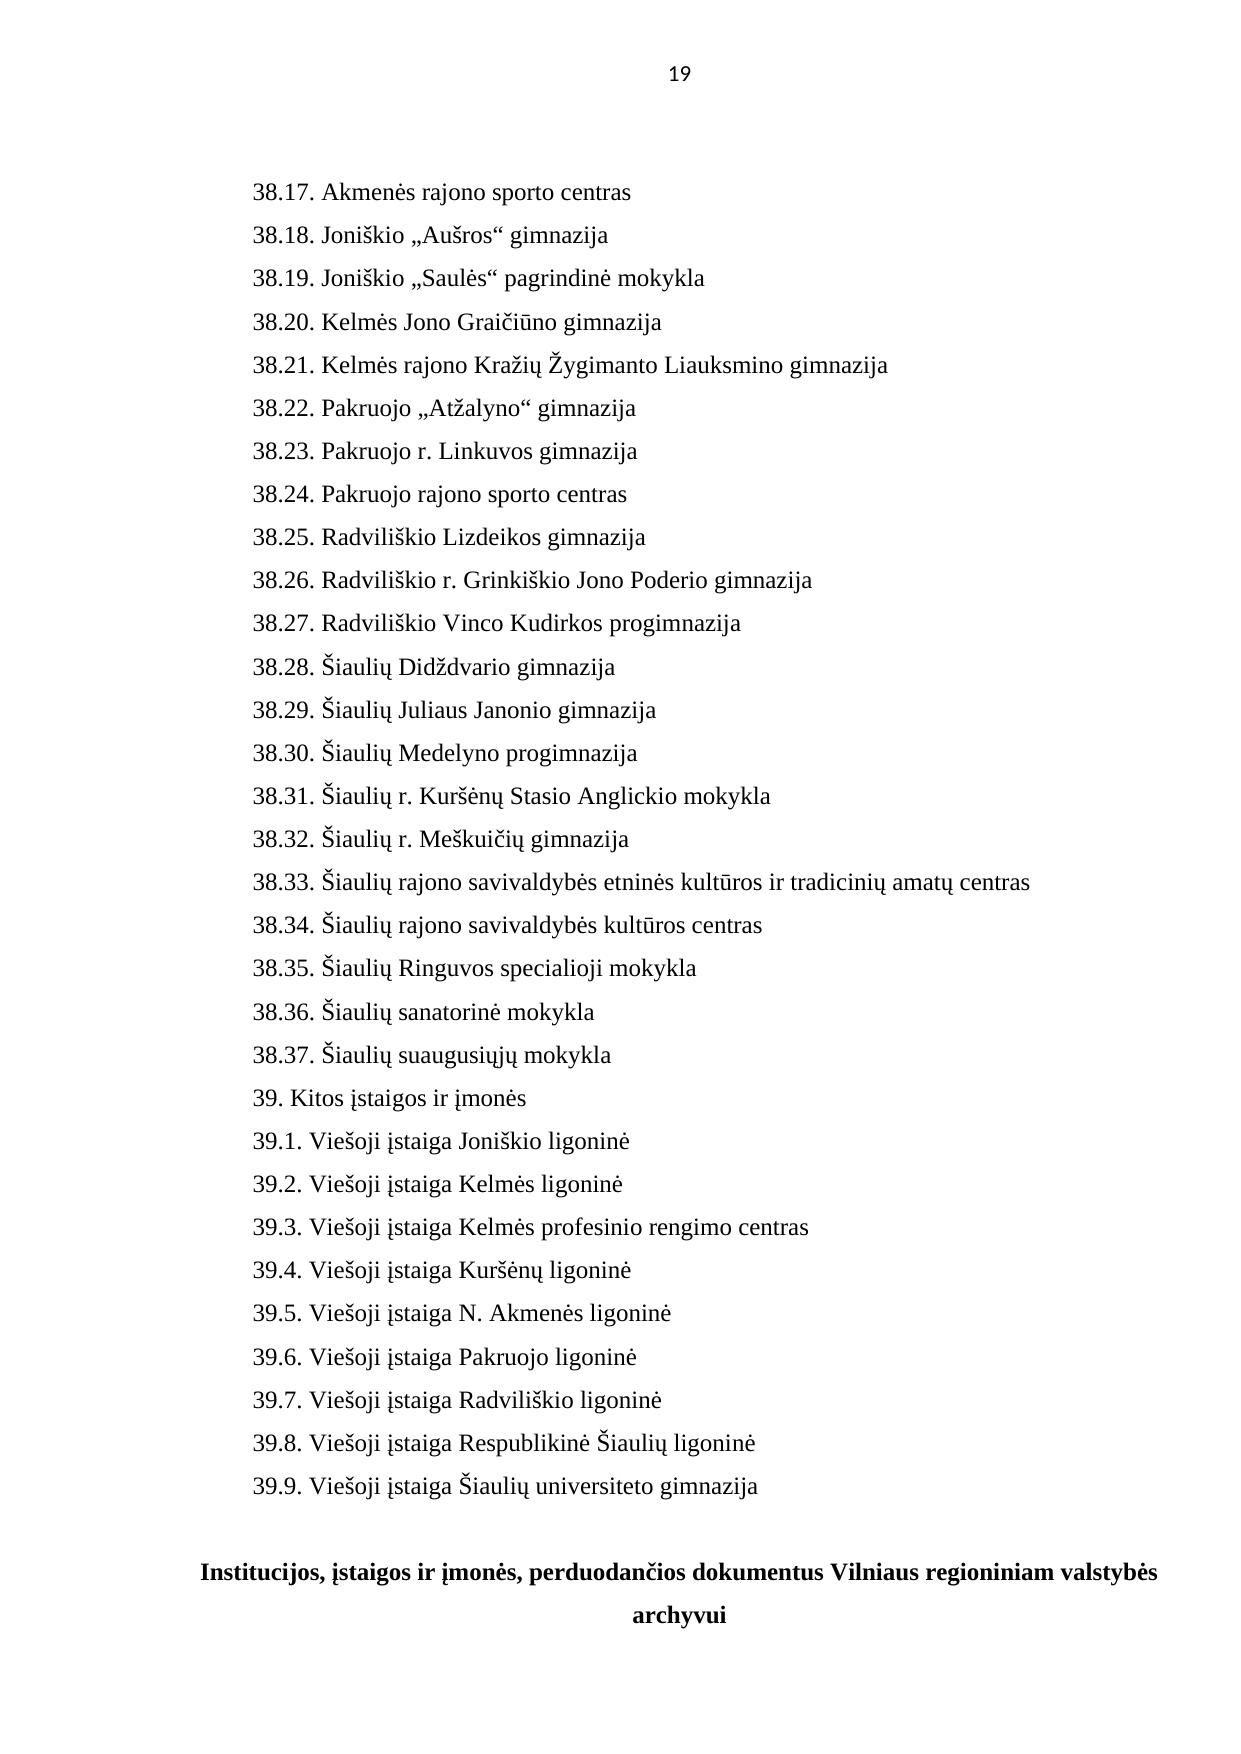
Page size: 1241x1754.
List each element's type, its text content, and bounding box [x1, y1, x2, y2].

text 39.3. Viešoji įstaiga Kelmės profesinio rengimo centras [177, 1212, 1181, 1241]
text 38.31. Šiaulių r. Kuršėnų Stasio Anglickio mokykla [177, 781, 1181, 810]
text 38.30. Šiaulių Medelyno progimnazija [177, 738, 1181, 767]
text 38.32. Šiaulių r. Meškuičių gimnazija [177, 824, 1181, 853]
text 38.18. Joniškio „Aušros“ gimnazija [177, 220, 1181, 249]
text 38.33. Šiaulių rajono savivaldybės etninės kultūros ir tradicinių amatų centras [177, 867, 1181, 896]
text 38.22. Pakruojo „Atžalyno“ gimnazija [177, 393, 1181, 422]
text 38.23. Pakruojo r. Linkuvos gimnazija [177, 436, 1181, 465]
text 39.2. Viešoji įstaiga Kelmės ligoninė [177, 1169, 1181, 1198]
text 38.37. Šiaulių suaugusiųjų mokykla [177, 1040, 1181, 1068]
text 39.5. Viešoji įstaiga N. Akmenės ligoninė [177, 1298, 1181, 1327]
text 39.7. Viešoji įstaiga Radviliškio ligoninė [177, 1385, 1181, 1413]
text 38.27. Radviliškio Vinco Kudirkos progimnazija [177, 608, 1181, 637]
text 39.8. Viešoji įstaiga Respublikinė Šiaulių ligoninė [177, 1428, 1181, 1457]
text 38.24. Pakruojo rajono sporto centras [177, 479, 1181, 508]
text 38.35. Šiaulių Ringuvos specialioji mokykla [177, 953, 1181, 982]
text 38.21. Kelmės rajono Kražių Žygimanto Liauksmino gimnazija [177, 350, 1181, 378]
text 39.9. Viešoji įstaiga Šiaulių universiteto gimnazija [177, 1471, 1181, 1500]
text 39.1. Viešoji įstaiga Joniškio ligoninė [177, 1126, 1181, 1155]
text 38.36. Šiaulių sanatorinė mokykla [177, 997, 1181, 1025]
text 38.25. Radviliškio Lizdeikos gimnazija [177, 522, 1181, 551]
text Institucijos, įstaigos ir įmonės, perduodančios dokumentus Vilniaus regioniniam valstybės archyvui [177, 1557, 1181, 1629]
text 38.29. Šiaulių Juliaus Janonio gimnazija [177, 695, 1181, 723]
text 39.4. Viešoji įstaiga Kuršėnų ligoninė [177, 1255, 1181, 1284]
text 38.17. Akmenės rajono sporto centras [177, 177, 1181, 206]
text 38.20. Kelmės Jono Graičiūno gimnazija [177, 307, 1181, 335]
text 38.28. Šiaulių Didždvario gimnazija [177, 652, 1181, 680]
text 38.26. Radviliškio r. Grinkiškio Jono Poderio gimnazija [177, 565, 1181, 594]
text 39. Kitos įstaigos ir įmonės [177, 1083, 1181, 1112]
text 38.34. Šiaulių rajono savivaldybės kultūros centras [177, 910, 1181, 939]
text 38.19. Joniškio „Saulės“ pagrindinė mokykla [177, 263, 1181, 292]
text 39.6. Viešoji įstaiga Pakruojo ligoninė [177, 1342, 1181, 1370]
